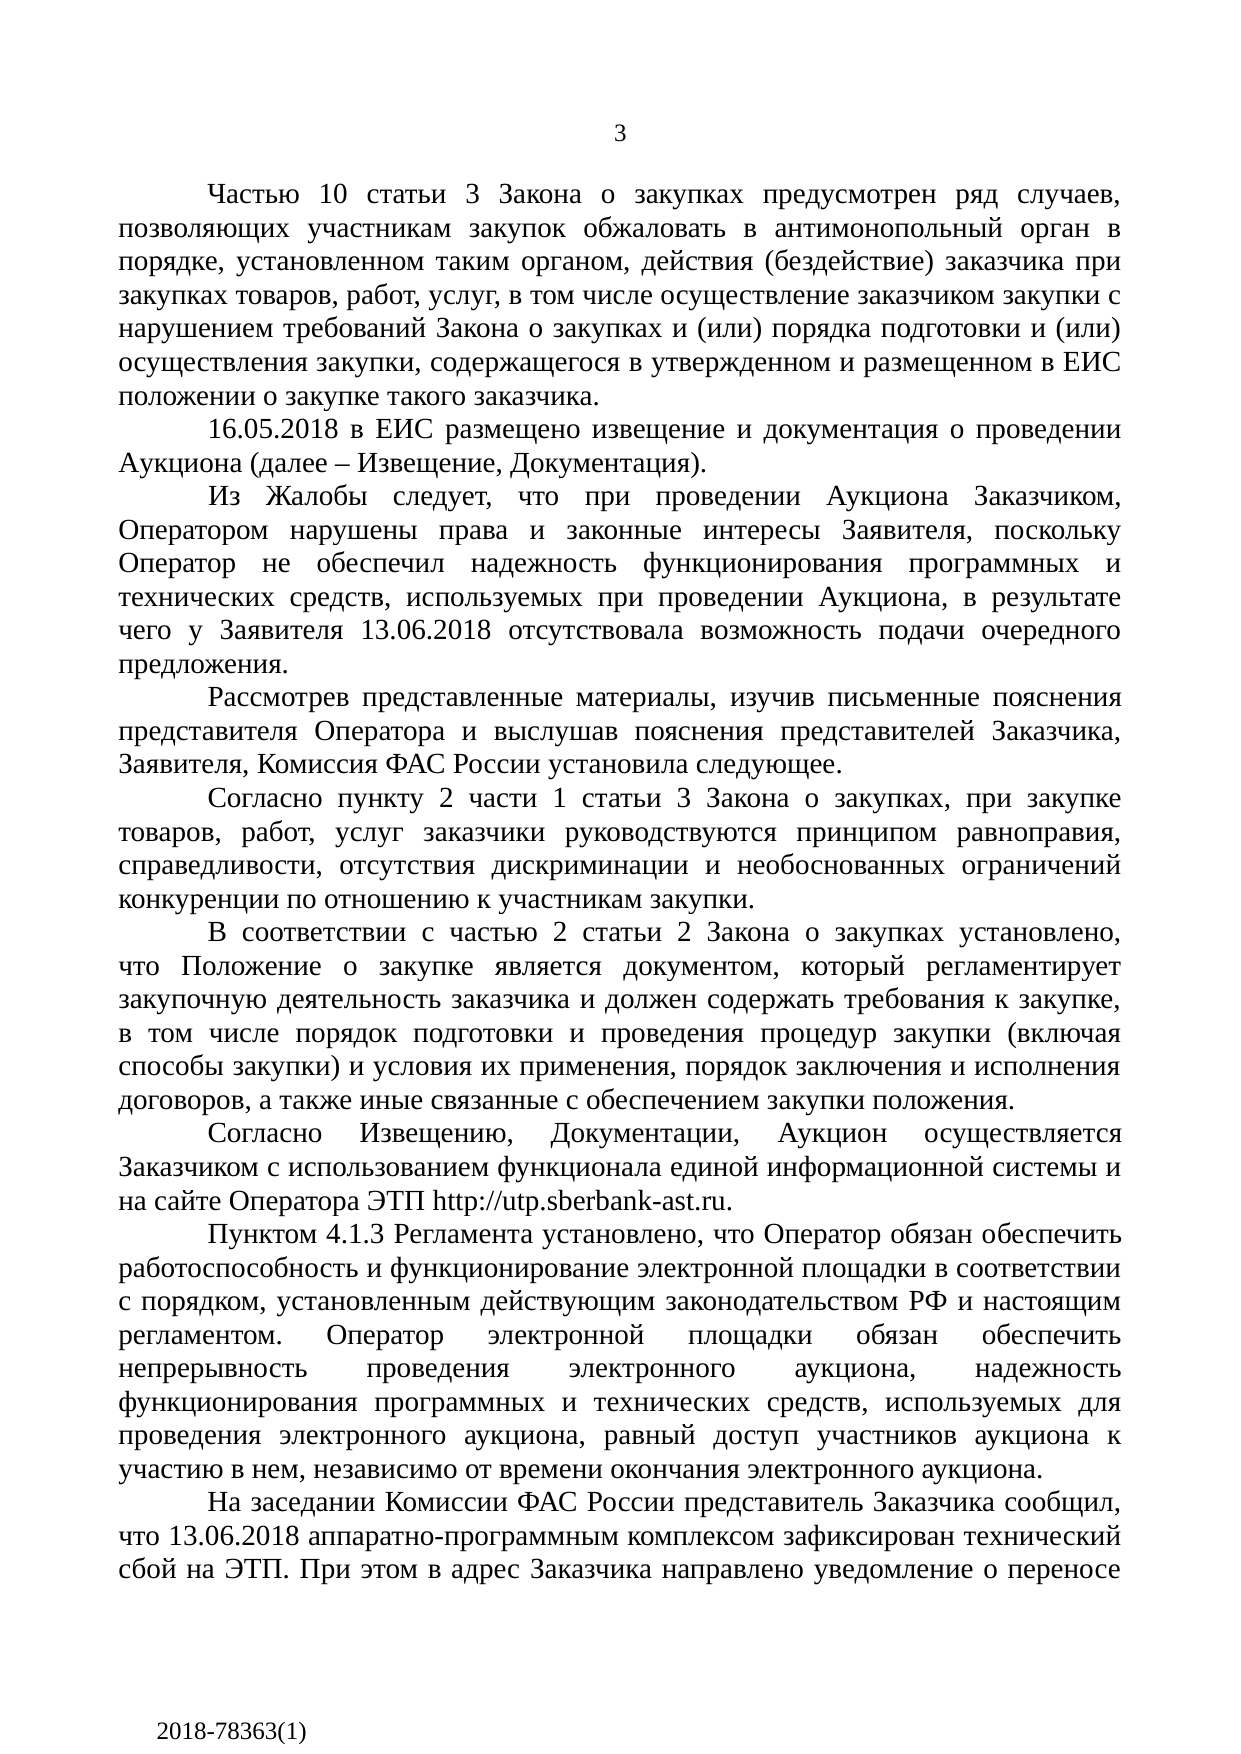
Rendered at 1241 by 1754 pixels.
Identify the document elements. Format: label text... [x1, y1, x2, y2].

text Пунктом 4.1.3 Регламента установлено, что Оператор обязан обеспечить работоспособность и функционирование электронной площадки в соответствии с порядком, установленным действующим законодательством РФ и настоящим регламентом. Оператор электронной площадки обязан обеспечить непрерывность проведения электронного аукциона, надежность функционирования программных и технических средств, используемых для проведения электронного аукциона, равный доступ участников аукциона к участию в нем, независимо от времени окончания электронного аукциона. [118, 1216, 1122, 1484]
text На заседании Комиссии ФАС России представитель Заказчика сообщил, что 13.06.2018 аппаратно-программным комплексом зафиксирован технический сбой на ЭТП. При этом в адрес Заказчика направлено уведомление о переносе [118, 1484, 1122, 1585]
text Согласно Извещению, Документации, Аукцион осуществляется Заказчиком с использованием функционала единой информационной системы и на сайте Оператора ЭТП http://utp.sberbank-ast.ru. [118, 1116, 1122, 1216]
text Частью 10 статьи 3 Закона о закупках предусмотрен ряд случаев, позволяющих участникам закупок обжаловать в антимонопольный орган в порядке, установленном таким органом, действия (бездействие) заказчика при закупках товаров, работ, услуг, в том числе осуществление заказчиком закупки с нарушением требований Закона о закупках и (или) порядка подготовки и (или) осуществления закупки, содержащегося в утвержденном и размещенном в ЕИС положении о закупке такого заказчика. [118, 176, 1122, 411]
text В соответствии с частью 2 статьи 2 Закона о закупках установлено, что Положение о закупке является документом, который регламентирует закупочную деятельность заказчика и должен содержать требования к закупке, в том числе порядок подготовки и проведения процедур закупки (включая способы закупки) и условия их применения, порядок заключения и исполнения договоров, а также иные связанные с обеспечением закупки положения. [118, 914, 1122, 1116]
text 16.05.2018 в ЕИС размещено извещение и документация о проведении Аукциона (далее – Извещение, Документация). [118, 411, 1122, 478]
text Из Жалобы следует, что при проведении Аукциона Заказчиком, Оператором нарушены права и законные интересы Заявителя, поскольку Оператор не обеспечил надежность функционирования программных и технических средств, используемых при проведении Аукциона, в результате чего у Заявителя 13.06.2018 отсутствовала возможность подачи очередного предложения. [118, 478, 1122, 679]
text Согласно пункту 2 части 1 статьи 3 Закона о закупках, при закупке товаров, работ, услуг заказчики руководствуются принципом равноправия, справедливости, отсутствия дискриминации и необоснованных ограничений конкуренции по отношению к участникам закупки. [118, 780, 1122, 914]
text Рассмотрев представленные материалы, изучив письменные пояснения представителя Оператора и выслушав пояснения представителей Заказчика, Заявителя, Комиссия ФАС России установила следующее. [118, 679, 1122, 780]
